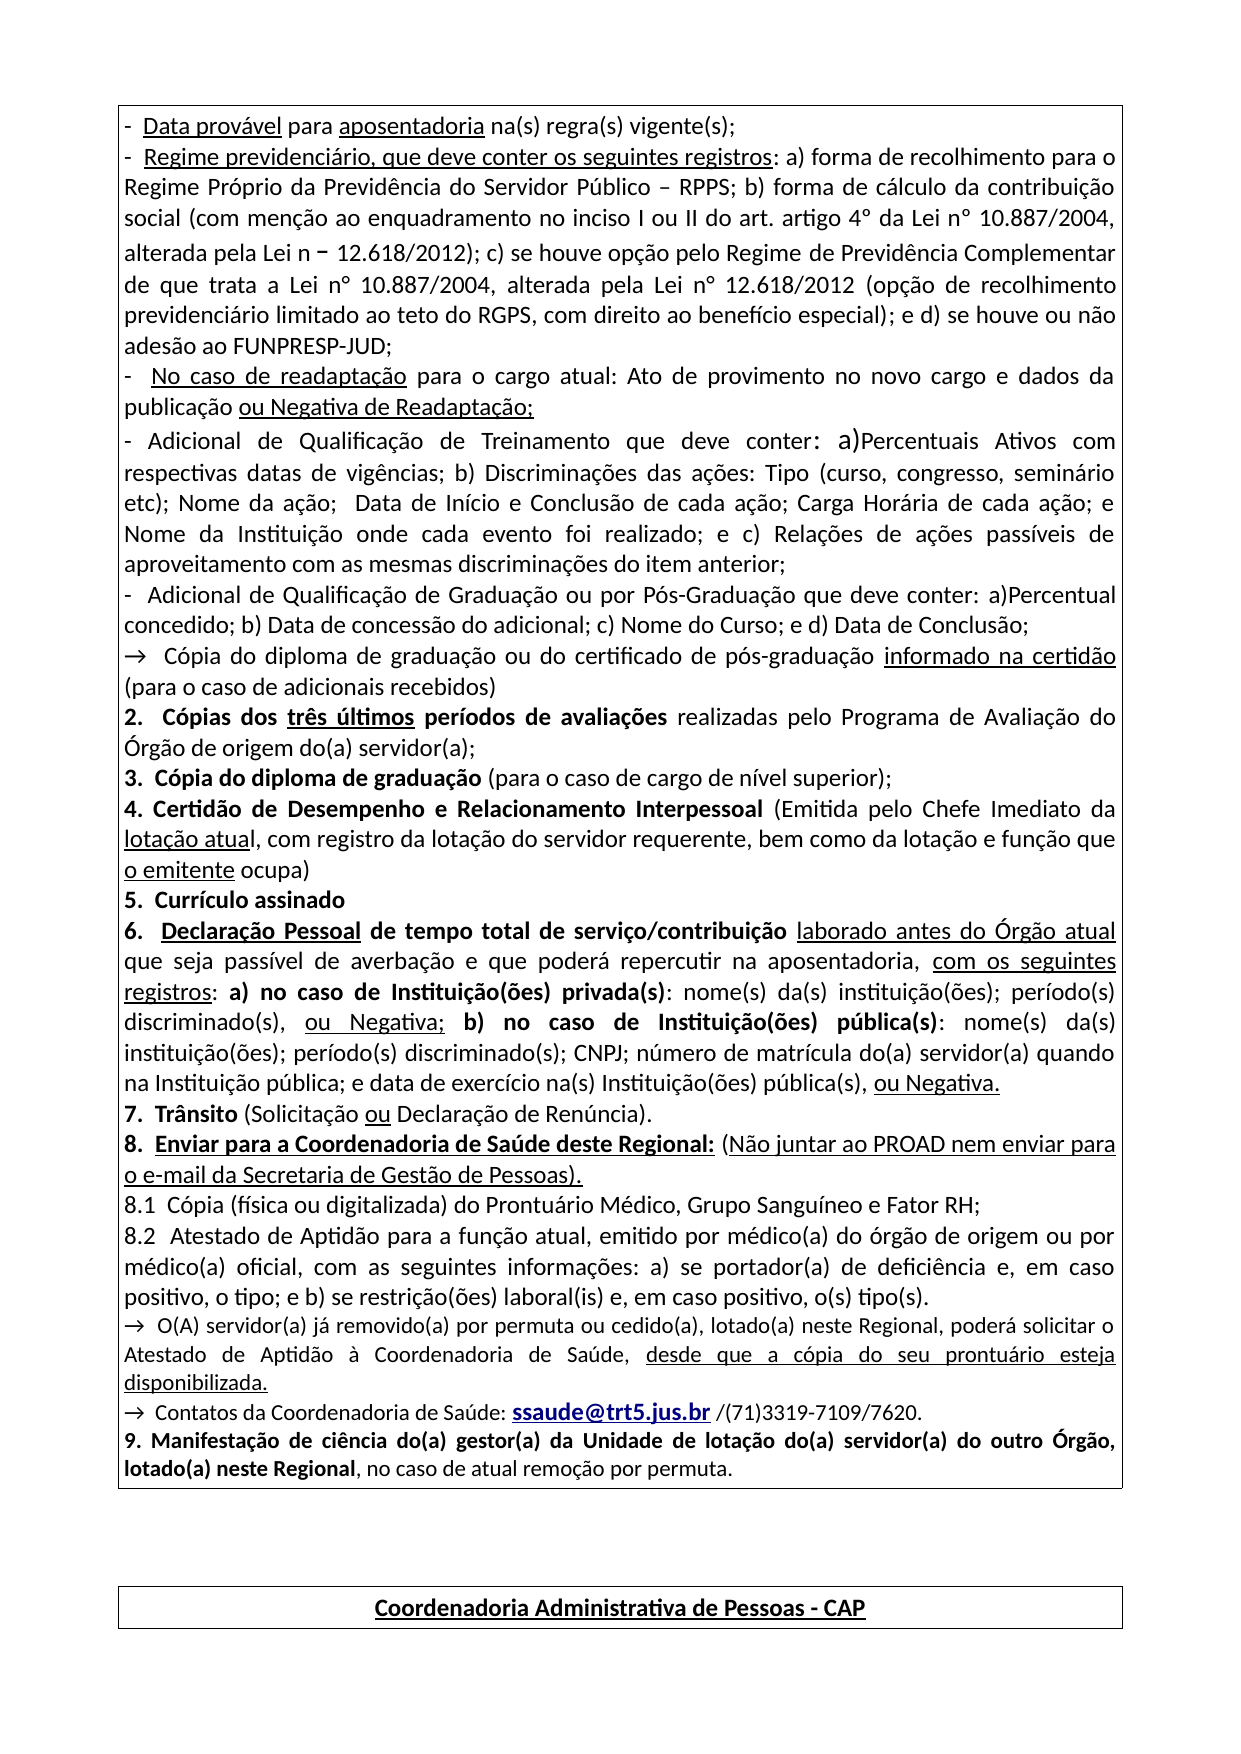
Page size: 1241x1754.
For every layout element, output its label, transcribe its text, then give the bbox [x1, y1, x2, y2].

table_header Coordenadoria Administrativa de Pessoas - CAP [119, 1587, 1122, 1628]
table_header - Data provável para aposentadoria na(s) regra(s) vigente(s); - Regime previdenciário, que deve conter os seguintes registros: a) forma de recolhimento para o Regime Próprio da Previdência do Servidor Público – RPPS; b) forma de cálculo da contribuição social (com menção ao enquadramento no inciso I ou II do art. artigo 4º da Lei nº 10.887/2004, alterada pela Lei nｰ 12.618/2012); c) se houve opção pelo Regime de Previdência Complementar de que trata a Lei n° 10.887/2004, alterada pela Lei n° 12.618/2012 (opção de recolhimento previdenciário limitado ao teto do RGPS, com direito ao benefício especial); e d) se houve ou não adesão ao FUNPRESP-JUD; - No caso de readaptação para o cargo atual: Ato de provimento no novo cargo e dados da publicação ou Negativa de Readaptação; - Adicional de Qualificação de Treinamento que deve conter: a)Percentuais Ativos com respectivas datas de vigências; b) Discriminações das ações: Tipo (curso, congresso, seminário etc); Nome da ação; Data de Início e Conclusão de cada ação; Carga Horária de cada ação; e Nome da Instituição onde cada evento foi realizado; e c) Relações de ações passíveis de aproveitamento com as mesmas discriminações do item anterior; - Adicional de Qualificação de Graduação ou por Pós-Graduação que deve conter: a)Percentual concedido; b) Data de concessão do adicional; c) Nome do Curso; e d) Data de Conclusão; → Cópia do diploma de graduação ou do certificado de pós-graduação informado na certidão (para o caso de adicionais recebidos) 2. Cópias dos três últimos períodos de avaliações realizadas pelo Programa de Avaliação do Órgão de origem do(a) servidor(a); 3. Cópia do diploma de graduação (para o caso de cargo de nível superior); 4. Certidão de Desempenho e Relacionamento Interpessoal (Emitida pelo Chefe Imediato da lotação atual, com registro da lotação do servidor requerente, bem como da lotação e função que o emitente ocupa) 5. Currículo assinado 6. Declaração Pessoal de tempo total de serviço/contribuição laborado antes do Órgão atual que seja passível de averbação e que poderá repercutir na aposentadoria, com os seguintes registros: a) no caso de Instituição(ões) privada(s): nome(s) da(s) instituição(ões); período(s) discriminado(s), ou Negativa; b) no caso de Instituição(ões) pública(s): nome(s) da(s) instituição(ões); período(s) discriminado(s); CNPJ; número de matrícula do(a) servidor(a) quando na Instituição pública; e data de exercício na(s) Instituição(ões) pública(s), ou Negativa. 7. Trânsito (Solicitação ou Declaração de Renúncia). 8. Enviar para a Coordenadoria de Saúde deste Regional: (Não juntar ao PROAD nem enviar para o e-mail da Secretaria de Gestão de Pessoas). 8.1 Cópia (física ou digitalizada) do Prontuário Médico, Grupo Sanguíneo e Fator RH; 8.2 Atestado de Aptidão para a função atual, emitido por médico(a) do órgão de origem ou por médico(a) oficial, com as seguintes informações: a) se portador(a) de deficiência e, em caso positivo, o tipo; e b) se restrição(ões) laboral(is) e, em caso positivo, o(s) tipo(s). → O(A) servidor(a) já removido(a) por permuta ou cedido(a), lotado(a) neste Regional, poderá solicitar o Atestado de Aptidão à Coordenadoria de Saúde, desde que a cópia do seu prontuário esteja disponibilizada. → Contatos da Coordenadoria de Saúde: ssaude@trt5.jus.br /(71)3319-7109/7620. 9. Manifestação de ciência do(a) gestor(a) da Unidade de lotação do(a) servidor(a) do outro Órgão, lotado(a) neste Regional, no caso de atual remoção por permuta. [119, 106, 1122, 1488]
